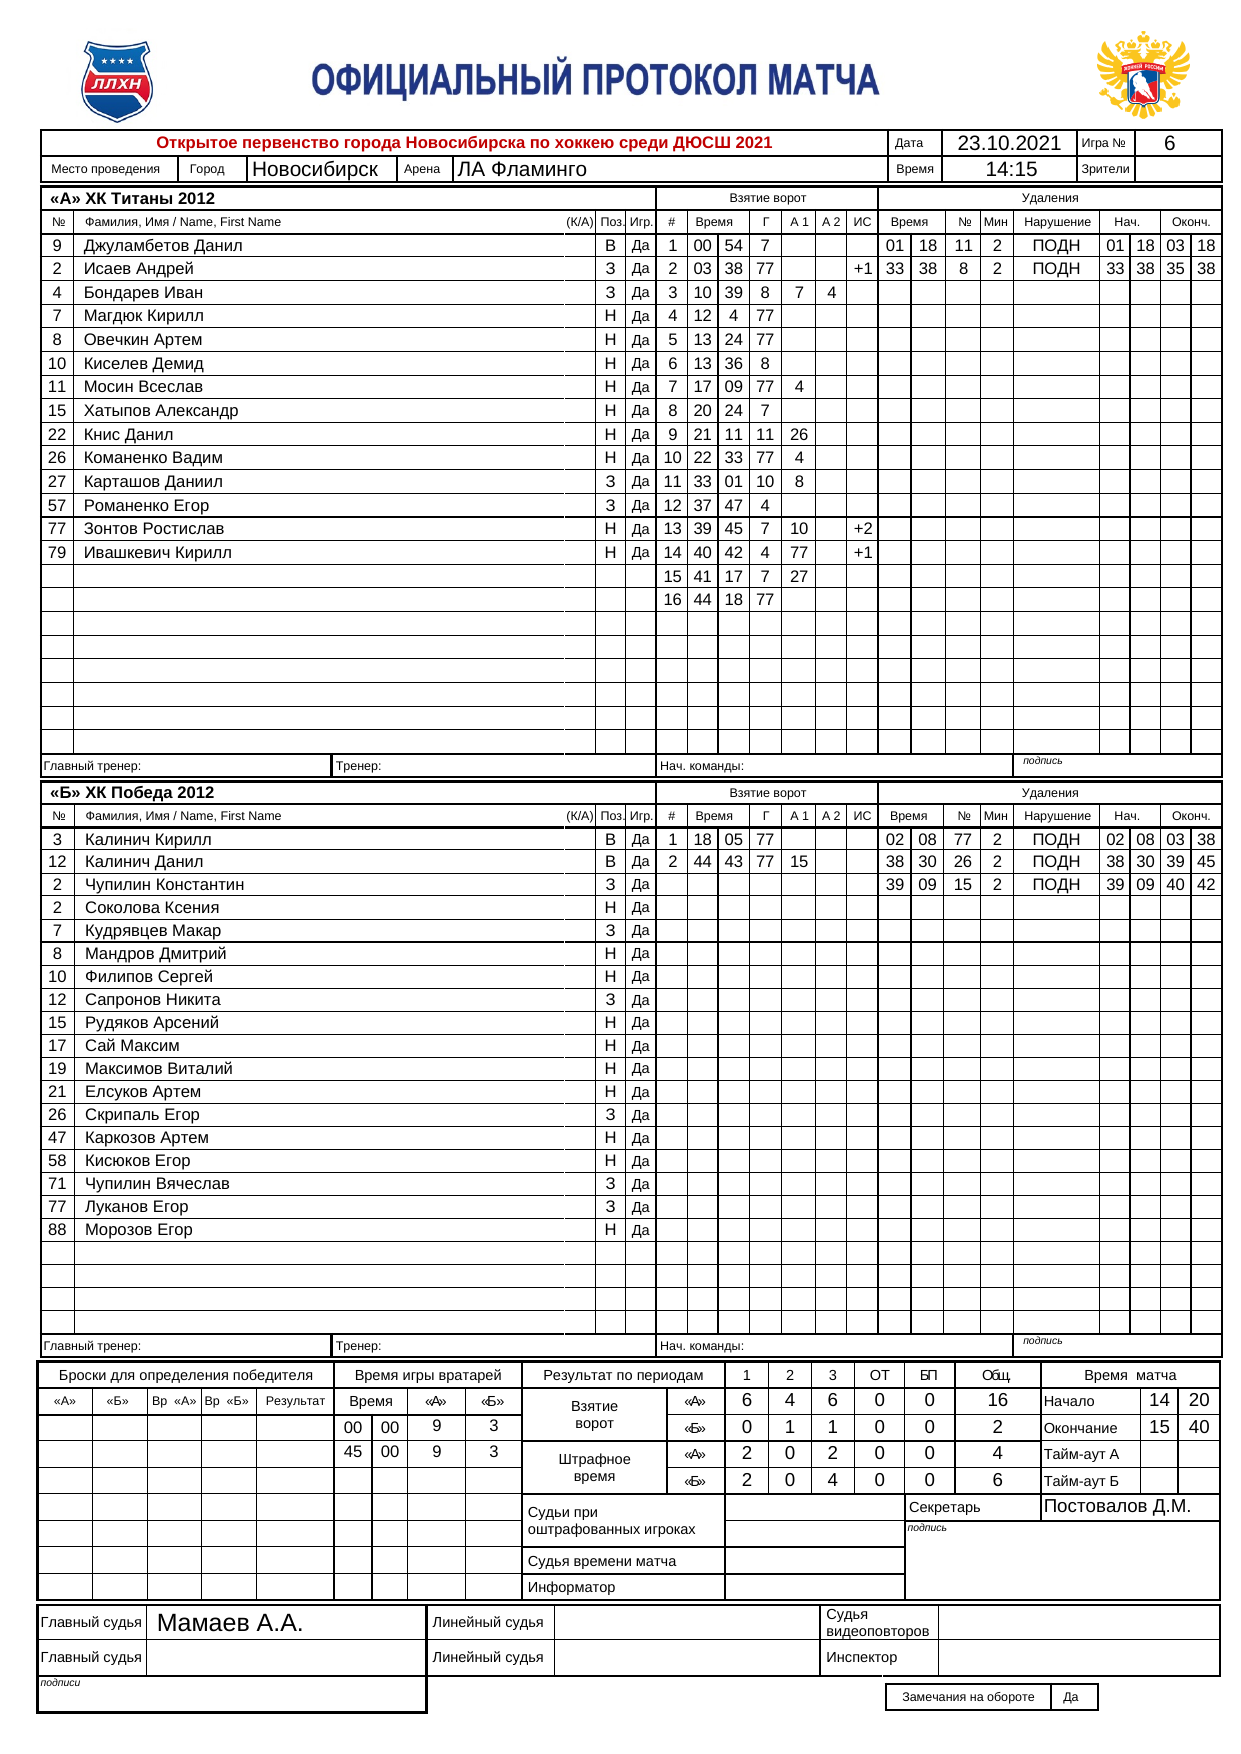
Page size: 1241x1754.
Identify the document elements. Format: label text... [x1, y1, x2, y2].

table_cell 09 [1131, 874, 1160, 895]
table_cell [879, 1196, 910, 1218]
table_cell [719, 1081, 749, 1103]
table_cell 39 [1100, 874, 1129, 895]
table_cell [847, 943, 877, 964]
table_cell Да [626, 305, 655, 327]
table_cell Мандров Дмитрий [75, 943, 564, 964]
table_cell [657, 1173, 687, 1195]
table_cell 39 [1161, 850, 1190, 872]
table_cell [74, 707, 564, 729]
table_cell 13 [688, 328, 717, 351]
table_cell [466, 1494, 521, 1520]
table_cell [74, 636, 564, 658]
table_cell [202, 1468, 256, 1493]
table_cell Скрипаль Егор [75, 1104, 564, 1126]
table_cell [1100, 470, 1129, 493]
table_cell [1100, 1173, 1129, 1195]
table_cell [1014, 920, 1099, 941]
table_cell [750, 730, 781, 753]
table_cell [750, 707, 781, 729]
table_cell [148, 1468, 201, 1493]
table_cell [1014, 989, 1099, 1011]
table_cell 0 [905, 1415, 954, 1440]
table_cell [335, 1494, 371, 1520]
table_cell А 2 [816, 805, 846, 826]
table_cell [981, 707, 1013, 729]
table_cell [688, 966, 717, 987]
table_cell 26 [782, 423, 815, 445]
table_cell [816, 896, 846, 918]
table_cell [688, 1127, 717, 1149]
table_cell [1192, 1035, 1221, 1057]
table_cell [782, 1058, 815, 1079]
table_cell [688, 1058, 717, 1079]
table_cell [596, 636, 625, 658]
table_cell [1131, 1058, 1160, 1079]
table_cell [912, 470, 945, 493]
table_cell [946, 281, 980, 303]
table_cell [719, 966, 749, 987]
table_cell Кудрявцев Макар [75, 920, 564, 941]
table_cell [946, 659, 980, 682]
table_cell 8 [657, 399, 687, 422]
table_cell Овечкин Артем [74, 328, 564, 351]
table_cell [1014, 612, 1099, 634]
table_cell [912, 494, 945, 516]
table_cell 0 [905, 1468, 954, 1493]
table_cell [939, 1606, 1219, 1639]
table_cell [847, 352, 877, 374]
table_cell 4 [782, 376, 815, 398]
table_cell 10 [782, 518, 815, 540]
table_cell [657, 636, 687, 658]
table_cell [816, 541, 846, 564]
table_cell [42, 1265, 74, 1287]
table_cell [912, 920, 943, 941]
table_cell Оконч. [1161, 211, 1221, 233]
table_cell [1131, 612, 1160, 634]
table_cell 43 [719, 850, 749, 872]
table_cell [847, 376, 877, 398]
table_cell [816, 1150, 846, 1172]
table_cell [257, 1441, 333, 1467]
table_cell 7 [42, 920, 74, 941]
table_cell [726, 1521, 904, 1546]
table_cell [1100, 1058, 1129, 1079]
table_cell [782, 1173, 815, 1195]
table_cell [879, 1012, 910, 1033]
table_cell [1161, 1150, 1190, 1172]
table_cell [981, 943, 1013, 964]
table_cell [596, 683, 625, 706]
table_cell 2 [726, 1468, 768, 1493]
table_cell Да [626, 943, 655, 964]
table_cell [816, 423, 846, 445]
table_cell [879, 328, 910, 351]
table_cell [912, 1311, 943, 1333]
table_cell [879, 1127, 910, 1149]
table_cell [912, 1104, 943, 1126]
table_cell 26 [42, 1104, 74, 1126]
table_cell [626, 565, 655, 587]
table_cell Главный судья [39, 1606, 146, 1639]
table_cell [912, 376, 945, 398]
table_cell [912, 896, 943, 918]
table_cell [1161, 1242, 1190, 1264]
table_cell [596, 659, 625, 682]
table_cell [1100, 352, 1129, 374]
table_cell [42, 1311, 74, 1333]
table_cell 40 [1179, 1415, 1219, 1440]
table_cell 00 [688, 235, 717, 256]
table_cell Да [626, 235, 655, 256]
table_cell 12 [42, 989, 74, 1011]
table_cell [75, 1288, 564, 1310]
table_cell 8 [42, 328, 73, 351]
table_cell [1100, 920, 1129, 941]
table_cell [1192, 423, 1221, 445]
table_cell 4 [956, 1442, 1040, 1467]
table_cell [1014, 1127, 1099, 1149]
table_cell [1100, 1127, 1129, 1149]
table_cell 11 [657, 470, 687, 493]
table_cell [726, 1575, 904, 1599]
table_cell [1161, 565, 1190, 587]
table_cell [944, 989, 980, 1011]
table_cell [879, 1058, 910, 1079]
table_cell [1014, 636, 1099, 658]
table_cell [565, 1265, 595, 1287]
table_cell [944, 1104, 980, 1126]
table_cell 17 [42, 1035, 74, 1057]
table_cell [912, 1173, 943, 1195]
table_cell [1100, 1035, 1129, 1057]
table_cell [1131, 281, 1160, 303]
table_cell [1161, 989, 1190, 1011]
table_cell [688, 1311, 717, 1333]
table_cell [847, 1288, 877, 1310]
table_cell 08 [1131, 829, 1160, 849]
table_cell № [42, 211, 73, 233]
table_cell А 1 [782, 805, 815, 826]
table_cell Н [596, 1219, 625, 1241]
table_cell [719, 1035, 749, 1057]
table_cell [148, 1494, 201, 1520]
table_cell Мин [981, 211, 1013, 233]
table_cell [257, 1494, 333, 1520]
table_cell [782, 352, 815, 374]
table_cell [1192, 1288, 1221, 1310]
table_header Дата [889, 131, 941, 155]
table_cell [1100, 707, 1129, 729]
table_cell [879, 612, 910, 634]
table_cell [847, 1127, 877, 1149]
table_cell 10 [688, 281, 717, 303]
table_cell [688, 707, 717, 729]
table_cell [657, 966, 687, 987]
table_cell 16 [956, 1389, 1040, 1413]
table_header Общ. [956, 1363, 1040, 1387]
table_cell 0 [769, 1468, 811, 1493]
table_cell 57 [42, 494, 73, 516]
table_cell [879, 1219, 910, 1241]
table_cell [688, 1242, 717, 1264]
table_cell [565, 874, 595, 895]
table_cell 10 [42, 352, 73, 374]
table_cell 13 [688, 352, 717, 374]
table_cell 77 [750, 850, 781, 872]
table_cell [816, 1127, 846, 1149]
table_cell [981, 1012, 1013, 1033]
table_cell 11 [42, 376, 73, 398]
table_cell [750, 612, 781, 634]
table_cell [946, 612, 980, 634]
table_cell [466, 1547, 521, 1573]
table_cell [879, 281, 910, 303]
table_cell Да [626, 966, 655, 987]
table_cell подпись [906, 1522, 1219, 1599]
table_cell [1161, 588, 1190, 611]
table_cell 7 [750, 518, 781, 540]
table_cell 77 [750, 328, 781, 351]
table_cell Н [596, 305, 625, 327]
table_cell (К/А) [565, 211, 595, 233]
table_cell [565, 707, 595, 729]
table_cell [373, 1468, 407, 1493]
table_cell Нач. команды: [657, 755, 1012, 776]
table_header Удаления [879, 783, 1221, 803]
table_cell [816, 1012, 846, 1033]
table_cell 40 [688, 541, 717, 564]
table_cell [565, 1219, 595, 1241]
table_cell Н [596, 966, 625, 987]
table_cell Н [596, 541, 625, 564]
table_cell [981, 1196, 1013, 1218]
table_cell Да [626, 1173, 655, 1195]
table_cell # [657, 805, 687, 826]
table_cell [1131, 423, 1160, 445]
table_cell [657, 612, 687, 634]
table_cell [335, 1468, 371, 1493]
table_cell [565, 659, 595, 682]
table_cell [1192, 1058, 1221, 1079]
table_cell 19 [42, 1058, 74, 1079]
table_cell [847, 1242, 877, 1264]
table_cell 18 [1131, 235, 1160, 256]
table_cell [1161, 470, 1190, 493]
table_cell [1100, 896, 1129, 918]
table_cell [1161, 1265, 1190, 1287]
table_cell [1100, 376, 1129, 398]
table_cell 7 [750, 565, 781, 587]
table_cell [1014, 494, 1099, 516]
table_cell [879, 352, 910, 374]
table_cell [688, 730, 717, 753]
table_cell 11 [946, 235, 980, 256]
table_cell № [42, 805, 74, 826]
table_cell [750, 659, 781, 682]
table_cell З [596, 1104, 625, 1126]
table_cell Н [596, 896, 625, 918]
table_cell [688, 659, 717, 682]
table_cell [879, 1104, 910, 1126]
table_cell 0 [855, 1442, 904, 1467]
table_cell [750, 1219, 781, 1241]
table_cell [816, 1311, 846, 1333]
table_cell [466, 1574, 521, 1599]
table_cell [257, 1416, 333, 1440]
table_cell [1131, 1127, 1160, 1149]
table_cell [1192, 1104, 1221, 1126]
table_cell 2 [981, 850, 1013, 872]
table_cell [1131, 683, 1160, 706]
table_cell [688, 943, 717, 964]
table_cell [816, 1242, 846, 1264]
table_cell 38 [1100, 850, 1129, 872]
table_cell [688, 683, 717, 706]
table_cell [657, 1265, 687, 1287]
table_cell [1014, 1058, 1099, 1079]
table_cell [847, 920, 877, 941]
table_cell Место проведения [42, 157, 177, 181]
table_cell [688, 1219, 717, 1241]
table_cell [1014, 707, 1099, 729]
table_cell [39, 1574, 92, 1599]
table_cell [565, 352, 595, 374]
table_cell [42, 707, 73, 729]
table_cell # [657, 211, 687, 233]
table_cell 9 [408, 1441, 465, 1467]
table_cell 2 [726, 1442, 768, 1467]
table_cell [816, 966, 846, 987]
table_cell 26 [944, 850, 980, 872]
table_cell Сапронов Никита [75, 989, 564, 1011]
table_cell [148, 1547, 201, 1573]
table_cell [1192, 659, 1221, 682]
table_cell Начало [1042, 1389, 1140, 1413]
table_cell Взятие ворот [523, 1389, 666, 1440]
table_cell 8 [750, 281, 781, 303]
table_cell Информатор [523, 1575, 724, 1599]
table_cell [1161, 1081, 1190, 1103]
table_cell 7 [750, 399, 781, 422]
table_cell [981, 281, 1013, 303]
table_cell [981, 1311, 1013, 1333]
table_cell 27 [42, 470, 73, 493]
table_cell 15 [1141, 1415, 1177, 1440]
table_cell [1161, 305, 1190, 327]
table_cell [1192, 683, 1221, 706]
table_cell [782, 829, 815, 849]
table_cell [1161, 707, 1190, 729]
table_cell [816, 470, 846, 493]
table_cell ПОДН [1014, 235, 1099, 256]
table_cell Да [626, 1219, 655, 1241]
table_cell [1131, 1150, 1160, 1172]
table_cell 2 [981, 257, 1013, 280]
table_cell [981, 1081, 1013, 1103]
table_cell 44 [688, 588, 717, 611]
table_cell 26 [42, 446, 73, 469]
table_cell 38 [1192, 257, 1221, 280]
table_cell Н [596, 518, 625, 540]
table_cell 1 [657, 235, 687, 256]
table_cell [946, 328, 980, 351]
table_cell [719, 1311, 749, 1333]
table_cell [202, 1547, 256, 1573]
table_cell [981, 328, 1013, 351]
table_cell Да [626, 874, 655, 895]
table_cell [373, 1574, 407, 1599]
table_cell [782, 1104, 815, 1126]
table_cell 12 [657, 494, 687, 516]
table_cell 24 [719, 328, 749, 351]
table_cell Н [596, 446, 625, 469]
table_cell [257, 1521, 333, 1546]
table_cell Луканов Егор [75, 1196, 564, 1218]
table_cell 42 [719, 541, 749, 564]
table_cell [750, 989, 781, 1011]
table_cell [1136, 157, 1221, 181]
table_cell 2 [812, 1442, 854, 1467]
table_cell [657, 1081, 687, 1103]
table_cell [944, 1242, 980, 1264]
table_cell [879, 943, 910, 964]
table_cell [847, 1219, 877, 1241]
table_cell Н [596, 943, 625, 964]
table_cell [657, 1219, 687, 1241]
table_cell [912, 966, 943, 987]
table_cell [782, 1196, 815, 1218]
table_cell 4 [750, 541, 781, 564]
table_cell [39, 1441, 92, 1467]
table_cell [719, 920, 749, 941]
table_cell [750, 1311, 781, 1333]
table_cell [657, 1035, 687, 1057]
table_cell [946, 423, 980, 445]
table_cell [750, 1127, 781, 1149]
table_cell [148, 1441, 201, 1467]
table_cell З [596, 874, 625, 895]
table_cell [750, 1173, 781, 1195]
table_cell [75, 1311, 564, 1333]
table_cell [981, 376, 1013, 398]
table_cell [148, 1521, 201, 1546]
table_cell [912, 446, 945, 469]
table_cell [1100, 943, 1129, 964]
table_cell [719, 989, 749, 1011]
table_cell [946, 588, 980, 611]
table_cell [688, 896, 717, 918]
table_cell [782, 659, 815, 682]
table_cell [1014, 896, 1099, 918]
table_cell Максимов Виталий [75, 1058, 564, 1079]
table_cell [1014, 659, 1099, 682]
table_cell [1131, 518, 1160, 540]
table_cell [944, 1150, 980, 1172]
table_header 23.10.2021 [943, 131, 1076, 155]
table_cell [1131, 1242, 1160, 1264]
table_cell [750, 943, 781, 964]
table_cell Нач. команды: [657, 1335, 1012, 1356]
table_cell [719, 1012, 749, 1033]
table_cell [1161, 376, 1190, 398]
table_cell [981, 1035, 1013, 1057]
table_cell [912, 1127, 943, 1149]
table_cell [1131, 1196, 1160, 1218]
table_cell 10 [657, 446, 687, 469]
table_cell [879, 1288, 910, 1310]
table_cell [782, 920, 815, 941]
table_header Да [1052, 1685, 1097, 1709]
table_cell [39, 1521, 92, 1546]
table_cell 54 [719, 235, 749, 256]
table_cell [847, 966, 877, 987]
table_cell [1014, 1196, 1099, 1218]
table_cell ЛА Фламинго [454, 157, 887, 181]
table_cell 1 [657, 829, 687, 849]
table_cell [626, 707, 655, 729]
table_cell [596, 707, 625, 729]
table_cell Судьи при оштрафованных игроках [523, 1495, 724, 1546]
table_cell [596, 588, 625, 611]
table_cell Новосибирск [248, 157, 396, 181]
table_cell [816, 1219, 846, 1241]
table_cell «А» [668, 1442, 724, 1467]
table_cell Да [626, 829, 655, 849]
table_cell [816, 659, 846, 682]
table_cell ПОДН [1014, 257, 1099, 280]
table_cell 0 [769, 1442, 811, 1467]
table_cell 8 [750, 352, 781, 374]
table_cell [688, 1104, 717, 1126]
table_cell Да [626, 1127, 655, 1149]
table_header 1 [726, 1363, 768, 1387]
table_cell [42, 1288, 74, 1310]
table_cell [1131, 541, 1160, 564]
table_cell 15 [944, 874, 980, 895]
table_cell [596, 1242, 625, 1264]
table_header 3 [812, 1363, 854, 1387]
table_cell [847, 612, 877, 634]
table_cell [847, 850, 877, 872]
table_cell [1131, 966, 1160, 987]
table_cell 33 [688, 470, 717, 493]
table_cell [944, 1058, 980, 1079]
table_cell [816, 874, 846, 895]
table_cell [782, 257, 815, 280]
table_cell [408, 1574, 465, 1599]
table_cell [657, 920, 687, 941]
table_cell Нач. [1100, 805, 1160, 826]
table_cell [981, 352, 1013, 374]
table_cell [42, 588, 73, 611]
table_cell «Б » [466, 1389, 521, 1413]
table_cell [816, 1081, 846, 1103]
table_cell [657, 730, 687, 753]
table_cell [912, 943, 943, 964]
table_cell «А» [39, 1389, 92, 1413]
table_cell 15 [42, 1012, 74, 1033]
table_cell 18 [688, 829, 717, 849]
table_cell [782, 707, 815, 729]
table_cell Постовалов Д.М. [1042, 1495, 1219, 1520]
table_cell [912, 1150, 943, 1172]
table_cell [816, 989, 846, 1011]
table_cell [750, 1288, 781, 1310]
table_cell [847, 565, 877, 587]
table_cell [1161, 518, 1190, 540]
table_cell Каркозов Артем [75, 1127, 564, 1149]
table_cell [555, 1640, 819, 1675]
table_cell [428, 1677, 882, 1711]
table_cell [1131, 1288, 1160, 1310]
table_cell Да [626, 257, 655, 280]
table_cell +1 [847, 257, 877, 280]
table_cell [944, 1265, 980, 1287]
table_cell [912, 305, 945, 327]
table_cell [944, 1012, 980, 1033]
table_cell 02 [879, 829, 910, 849]
table_cell [1161, 612, 1190, 634]
table_cell [1100, 966, 1129, 987]
table_cell [42, 612, 73, 634]
table_cell [1100, 1104, 1129, 1126]
table_cell 0 [726, 1415, 768, 1440]
table_cell [1131, 470, 1160, 493]
table_cell [565, 1311, 595, 1333]
table_cell 7 [782, 281, 815, 303]
table_cell [944, 1035, 980, 1057]
table_cell [981, 446, 1013, 469]
table_cell [946, 376, 980, 398]
table_cell [1014, 1035, 1099, 1057]
table_cell 38 [719, 257, 749, 280]
table_cell [688, 1035, 717, 1057]
table_cell [944, 966, 980, 987]
table_cell [847, 659, 877, 682]
table_cell [816, 494, 846, 516]
table_cell [1100, 683, 1129, 706]
table_cell [42, 659, 73, 682]
table_cell З [596, 1173, 625, 1195]
table_cell [1131, 588, 1160, 611]
table_cell [981, 541, 1013, 564]
table_cell Игр. [626, 211, 655, 233]
table_cell [1131, 730, 1160, 753]
table_cell 4 [750, 494, 781, 516]
table_cell Да [626, 1196, 655, 1218]
table_cell № [946, 211, 980, 233]
table_cell ИС [847, 211, 877, 233]
table_cell [565, 281, 595, 303]
table_cell [1161, 943, 1190, 964]
table_cell [782, 1035, 815, 1057]
table_cell [944, 1219, 980, 1241]
table_cell [883, 1677, 1220, 1681]
table_cell Да [626, 896, 655, 918]
table_cell +1 [847, 541, 877, 564]
table_cell [148, 1574, 201, 1599]
table_cell 71 [42, 1173, 74, 1195]
table_cell [1161, 281, 1190, 303]
table_cell [816, 446, 846, 469]
table_cell [944, 896, 980, 918]
table_cell 1 [769, 1415, 811, 1440]
table_cell [816, 707, 846, 729]
table_cell [750, 896, 781, 918]
table_cell 22 [688, 446, 717, 469]
table_cell [93, 1468, 147, 1493]
table_cell [1014, 1242, 1099, 1264]
table_cell [1192, 281, 1221, 303]
table_cell [944, 1311, 980, 1333]
table_cell [1131, 1219, 1160, 1241]
table_cell [1014, 281, 1099, 303]
table_cell 77 [750, 446, 781, 469]
table_cell [1131, 1311, 1160, 1333]
table_cell Сай Максим [75, 1035, 564, 1057]
table_cell [565, 920, 595, 941]
table_cell [565, 829, 595, 849]
table_cell В [596, 829, 625, 849]
table_header 6 [1136, 131, 1221, 155]
table_cell [1131, 565, 1160, 587]
table_cell [847, 305, 877, 327]
table_header Открытое первенство города Новосибирска по хоккею среди ДЮСШ 2021 [42, 131, 887, 155]
table_cell 3 [466, 1416, 521, 1440]
table_cell [782, 1288, 815, 1310]
table_cell [565, 446, 595, 469]
table_cell [257, 1574, 333, 1599]
table_cell [75, 1265, 564, 1287]
table_cell [1014, 518, 1099, 540]
table_cell [946, 352, 980, 374]
table_cell [596, 612, 625, 634]
table_cell [750, 636, 781, 658]
table_cell [981, 588, 1013, 611]
table_cell Да [626, 1150, 655, 1172]
table_cell 40 [1161, 874, 1190, 895]
table_cell [944, 1127, 980, 1149]
table_cell [1192, 1265, 1221, 1287]
table_cell [847, 989, 877, 1011]
table_cell Фамилия, Имя / Name, First Name [74, 211, 565, 233]
table_cell [202, 1416, 256, 1440]
table_cell 77 [42, 1196, 74, 1218]
table_cell [1192, 636, 1221, 658]
table_cell [847, 1311, 877, 1333]
table_cell [657, 1288, 687, 1310]
table_cell 38 [1192, 829, 1221, 849]
table_cell [981, 966, 1013, 987]
table_cell [75, 1242, 564, 1264]
table_cell [816, 352, 846, 374]
table_cell [816, 518, 846, 540]
table_cell 14 [1141, 1389, 1177, 1413]
table_cell [202, 1574, 256, 1599]
table_cell [981, 1104, 1013, 1126]
table_cell [42, 636, 73, 658]
table_cell [1161, 1311, 1190, 1333]
table_cell 6 [726, 1389, 768, 1413]
table_cell [912, 423, 945, 445]
table_cell 77 [750, 588, 781, 611]
table_cell [1100, 659, 1129, 682]
table_cell [847, 423, 877, 445]
table_cell [1100, 636, 1129, 658]
table_cell Калинич Кирилл [75, 829, 564, 849]
table_cell [1100, 730, 1129, 753]
table_cell Н [596, 399, 625, 422]
table_cell [657, 1127, 687, 1149]
table_cell [1131, 446, 1160, 469]
table_cell [879, 494, 910, 516]
table_cell [944, 920, 980, 941]
table_cell [657, 1012, 687, 1033]
table_cell [1192, 1127, 1221, 1149]
table_cell [1014, 1081, 1099, 1103]
table_cell Джуламбетов Данил [74, 235, 564, 256]
table_cell [719, 1127, 749, 1149]
table_cell [816, 1196, 846, 1218]
table_cell Арена [398, 157, 452, 181]
table_cell 45 [719, 518, 749, 540]
table_cell [1014, 376, 1099, 398]
table_cell [42, 565, 73, 587]
table_cell Елсуков Артем [75, 1081, 564, 1103]
table_cell [1192, 588, 1221, 611]
table_cell Время [879, 211, 945, 233]
table_cell [981, 1173, 1013, 1195]
table_cell [816, 305, 846, 327]
table_cell Главный судья [39, 1640, 146, 1675]
table_cell 77 [42, 518, 73, 540]
table_cell 0 [855, 1389, 904, 1413]
table_cell Нач. [1100, 211, 1160, 233]
table_cell [912, 1288, 943, 1310]
table_cell 33 [879, 257, 910, 280]
table_cell [408, 1468, 465, 1493]
table_cell [565, 588, 595, 611]
table_cell 45 [1192, 850, 1221, 872]
table_cell [1161, 659, 1190, 682]
table_cell [1131, 352, 1160, 374]
table_cell [1131, 1035, 1160, 1057]
table_cell [750, 683, 781, 706]
table_cell [657, 1058, 687, 1079]
table_cell [719, 1196, 749, 1218]
table_cell Время [879, 805, 943, 826]
table_cell [1100, 1242, 1129, 1264]
table_cell 02 [1100, 829, 1129, 849]
table_cell 09 [912, 874, 943, 895]
table_cell [657, 943, 687, 964]
table_cell В [596, 850, 625, 872]
table_cell 10 [42, 966, 74, 987]
table_cell [782, 730, 815, 753]
table_cell [879, 659, 910, 682]
table_cell [147, 1640, 425, 1675]
table_cell 79 [42, 541, 73, 564]
table_cell [1192, 328, 1221, 351]
table_cell [912, 1196, 943, 1218]
table_cell [565, 1288, 595, 1310]
table_cell 42 [1192, 874, 1221, 895]
table_cell Фамилия, Имя / Name, First Name [75, 805, 565, 826]
table_cell Чупилин Вячеслав [75, 1173, 564, 1195]
table_cell [750, 874, 781, 895]
table_cell Судья времени матча [523, 1548, 724, 1573]
table_cell 77 [750, 376, 781, 398]
table_cell [816, 257, 846, 280]
table_cell [1131, 896, 1160, 918]
table_cell Исаев Андрей [74, 257, 564, 280]
table_cell [565, 1127, 595, 1149]
table_cell [565, 257, 595, 280]
table_cell [912, 1265, 943, 1287]
table_cell [912, 541, 945, 564]
table_cell [1192, 1081, 1221, 1103]
table_cell 2 [981, 829, 1013, 849]
table_cell [782, 1219, 815, 1241]
table_cell 20 [688, 399, 717, 422]
table_cell [565, 328, 595, 351]
table_cell 58 [42, 1150, 74, 1172]
table_cell [847, 446, 877, 469]
table_cell 2 [42, 874, 74, 895]
table_cell [1192, 1173, 1221, 1195]
table_cell [1131, 636, 1160, 658]
table_cell [782, 1242, 815, 1264]
table_cell [466, 1468, 521, 1493]
table_cell [1014, 565, 1099, 587]
table_cell Бондарев Иван [74, 281, 564, 303]
table_cell Мин [981, 805, 1013, 826]
table_cell [981, 683, 1013, 706]
table_cell [1131, 989, 1160, 1011]
table_cell [912, 659, 945, 682]
table_cell [1192, 896, 1221, 918]
table_cell 47 [42, 1127, 74, 1149]
table_cell [1100, 1288, 1129, 1310]
table_cell Да [626, 920, 655, 941]
table_cell 0 [855, 1468, 904, 1493]
table_cell [148, 1416, 201, 1440]
table_cell Штрафное время [523, 1442, 666, 1493]
table_cell [1014, 470, 1099, 493]
table_cell Н [596, 423, 625, 445]
table_cell [1131, 399, 1160, 422]
table_cell 4 [812, 1468, 854, 1493]
table_cell [782, 1127, 815, 1149]
table_cell [1100, 565, 1129, 587]
table_cell Вр «А» [148, 1389, 201, 1413]
table_cell [782, 305, 815, 327]
table_cell [565, 470, 595, 493]
table_cell 0 [855, 1415, 904, 1440]
table_cell 01 [719, 470, 749, 493]
table_cell [782, 896, 815, 918]
table_cell [1131, 376, 1160, 398]
table_cell [847, 1012, 877, 1033]
table_cell 77 [944, 829, 980, 849]
table_cell [626, 636, 655, 658]
table_cell [1192, 399, 1221, 422]
table_cell [912, 281, 945, 303]
table_cell [1100, 423, 1129, 445]
table_cell [1161, 328, 1190, 351]
table_cell [39, 1468, 92, 1493]
table_cell [816, 1265, 846, 1287]
table_cell [981, 470, 1013, 493]
table_cell [719, 1058, 749, 1079]
table_cell [847, 1058, 877, 1079]
table_cell 0 [905, 1389, 954, 1413]
table_cell [1179, 1468, 1219, 1493]
table_cell [1192, 1196, 1221, 1218]
table_cell [565, 1081, 595, 1103]
table_cell [946, 305, 980, 327]
table_cell [1131, 1104, 1160, 1126]
table_cell [719, 1288, 749, 1310]
table_cell [1161, 1173, 1190, 1195]
table_cell [816, 235, 846, 256]
table_cell [1131, 494, 1160, 516]
table_cell [912, 1012, 943, 1033]
table_cell [1131, 943, 1160, 964]
table_cell [879, 1173, 910, 1195]
table_cell 44 [688, 850, 717, 872]
table_cell [946, 541, 980, 564]
table_cell [688, 989, 717, 1011]
table_cell Поз. [596, 805, 625, 826]
table_cell [74, 659, 564, 682]
table_cell [555, 1606, 819, 1639]
table_cell [1141, 1468, 1177, 1493]
table_cell [816, 829, 846, 849]
table_cell [1100, 612, 1129, 634]
table_cell [750, 1150, 781, 1172]
table_cell Да [626, 541, 655, 564]
table_cell [565, 494, 595, 516]
table_cell [1100, 588, 1129, 611]
table_cell [688, 636, 717, 658]
table_cell [1014, 943, 1099, 964]
table_cell [1131, 1265, 1160, 1287]
table_cell 18 [1192, 235, 1221, 256]
table_cell [1014, 730, 1099, 753]
table_header Время игры вратарей [335, 1363, 521, 1387]
table_cell [750, 920, 781, 941]
table_cell Да [626, 850, 655, 872]
table_cell [879, 636, 910, 658]
table_cell [1131, 707, 1160, 729]
table_cell Да [626, 494, 655, 516]
table_cell Да [626, 1104, 655, 1126]
table_cell 77 [750, 257, 781, 280]
table_cell [1100, 328, 1129, 351]
table_cell [1100, 1265, 1129, 1287]
table_cell [565, 1012, 595, 1033]
table_cell [1131, 920, 1160, 941]
table_cell 11 [750, 423, 781, 445]
table_cell [1161, 636, 1190, 658]
table_cell Хатыпов Александр [74, 399, 564, 422]
table_cell подпись [1014, 1335, 1221, 1356]
table_cell Г [750, 805, 781, 826]
table_cell [688, 1150, 717, 1172]
table_cell Соколова Ксения [75, 896, 564, 918]
table_cell [1161, 1058, 1190, 1079]
table_cell [1192, 1150, 1221, 1172]
table_cell [816, 328, 846, 351]
table_cell 12 [42, 850, 74, 872]
table_cell Н [596, 352, 625, 374]
table_cell [1100, 518, 1129, 540]
table_cell [1161, 1035, 1190, 1057]
table_cell [879, 588, 910, 611]
table_cell Тайм-аут Б [1042, 1468, 1140, 1493]
table_cell [816, 1035, 846, 1057]
table_cell [1014, 1219, 1099, 1241]
table_cell [719, 896, 749, 918]
table_cell Оконч. [1161, 805, 1221, 826]
table_cell 18 [719, 588, 749, 611]
table_cell [1161, 896, 1190, 918]
table_cell [879, 730, 910, 753]
table_cell [202, 1521, 256, 1546]
table_cell [879, 446, 910, 469]
table_cell Да [626, 423, 655, 445]
table_cell [596, 565, 625, 587]
table_cell Тренер: [333, 1335, 655, 1356]
table_cell [750, 1058, 781, 1079]
table_cell 2 [981, 874, 1013, 895]
table_cell 88 [42, 1219, 74, 1241]
table_cell [847, 1173, 877, 1195]
table_cell [1161, 399, 1190, 422]
table_cell [1014, 1150, 1099, 1172]
table_cell [1192, 707, 1221, 729]
table_cell [847, 281, 877, 303]
table_cell [912, 518, 945, 540]
table_cell [626, 683, 655, 706]
table_cell 01 [1100, 235, 1129, 256]
table_cell (К/А) [565, 805, 595, 826]
table_cell [944, 1173, 980, 1195]
table_cell [626, 659, 655, 682]
table_cell 27 [782, 565, 815, 587]
table_cell [657, 896, 687, 918]
table_cell [750, 1104, 781, 1126]
table_cell [816, 399, 846, 422]
table_cell [1161, 1196, 1190, 1218]
table_cell [719, 1173, 749, 1195]
table_cell [1192, 612, 1221, 634]
table_cell [93, 1441, 147, 1467]
table_cell [879, 989, 910, 1011]
table_cell Да [626, 281, 655, 303]
table_cell [596, 730, 625, 753]
table_cell [39, 1416, 92, 1440]
table_cell [202, 1441, 256, 1467]
table_cell [657, 1196, 687, 1218]
table_cell [782, 494, 815, 516]
table_cell [782, 683, 815, 706]
table_cell 4 [719, 305, 749, 327]
table_cell Да [626, 1058, 655, 1079]
table_cell [1161, 1288, 1190, 1310]
table_cell [816, 730, 846, 753]
table_cell Мамаев А.А. [147, 1606, 425, 1639]
table_cell Н [596, 1058, 625, 1079]
table_cell [93, 1416, 147, 1440]
table_cell 47 [719, 494, 749, 516]
table_cell [879, 1150, 910, 1172]
table_cell подпись [1014, 755, 1221, 776]
table_cell [946, 446, 980, 469]
table_cell [816, 1288, 846, 1310]
table_cell [74, 565, 564, 587]
table_cell [565, 966, 595, 987]
table_cell Игр. [626, 805, 655, 826]
table_cell [93, 1574, 147, 1599]
table_cell [1100, 1081, 1129, 1103]
table_cell Ивашкевич Кирилл [74, 541, 564, 564]
table_cell [816, 943, 846, 964]
table_header ОТ [855, 1363, 904, 1387]
table_cell [1014, 1173, 1099, 1195]
table_cell +2 [847, 518, 877, 540]
table_cell [1014, 1288, 1099, 1310]
picture [5, 28, 1197, 129]
table_cell [879, 707, 910, 729]
table_cell [1161, 1012, 1190, 1033]
table_cell [719, 707, 749, 729]
table_cell [1192, 565, 1221, 587]
table_cell «Б» [93, 1389, 147, 1413]
table_cell [719, 1104, 749, 1126]
table_cell [782, 874, 815, 895]
table_cell 35 [1161, 257, 1190, 280]
table_cell [1100, 494, 1129, 516]
table_cell [1014, 541, 1099, 564]
table_cell 30 [912, 850, 943, 872]
table_cell [1161, 541, 1190, 564]
table_cell 4 [782, 446, 815, 469]
table_cell Да [626, 352, 655, 374]
table_cell [782, 1081, 815, 1103]
table_cell [1141, 1441, 1177, 1467]
table_cell 10 [750, 470, 781, 493]
table_cell [939, 1640, 1219, 1675]
table_cell [1192, 1012, 1221, 1033]
table_cell [1014, 446, 1099, 469]
table_cell [565, 612, 595, 634]
table_cell З [596, 470, 625, 493]
table_cell 18 [912, 235, 945, 256]
table_cell [373, 1547, 407, 1573]
table_cell [39, 1547, 92, 1573]
table_cell ПОДН [1014, 850, 1099, 872]
table_cell [816, 1058, 846, 1079]
table_cell 8 [946, 257, 980, 280]
table_cell [1192, 1242, 1221, 1264]
table_cell Зрители [1078, 157, 1134, 181]
table_cell [879, 541, 910, 564]
table_cell [688, 1173, 717, 1195]
table_cell 38 [879, 850, 910, 872]
table_cell [750, 1012, 781, 1033]
table_cell [816, 850, 846, 872]
table_cell З [596, 989, 625, 1011]
table_cell [879, 1081, 910, 1103]
table_cell [816, 565, 846, 587]
table_cell 05 [719, 829, 749, 849]
table_cell Да [626, 399, 655, 422]
table_cell [1014, 1265, 1099, 1287]
table_cell 4 [42, 281, 73, 303]
table_cell [1161, 352, 1190, 374]
table_cell [1100, 541, 1129, 564]
table_cell [1100, 305, 1129, 327]
table_cell [1100, 1150, 1129, 1172]
table_cell 2 [981, 235, 1013, 256]
table_cell [408, 1494, 465, 1520]
table_header Взятие ворот [657, 188, 877, 209]
table_cell [847, 874, 877, 895]
table_cell [565, 850, 595, 872]
table_cell [719, 636, 749, 658]
table_cell [1014, 1012, 1099, 1033]
table_cell [565, 518, 595, 540]
table_cell [1192, 989, 1221, 1011]
table_header Время матча [1042, 1363, 1219, 1387]
table_cell [750, 1081, 781, 1103]
table_cell [1131, 328, 1160, 351]
table_cell [1161, 730, 1190, 753]
table_cell [912, 989, 943, 1011]
table_cell [74, 588, 564, 611]
table_cell [981, 518, 1013, 540]
table_cell [944, 1288, 980, 1310]
table_cell [946, 707, 980, 729]
table_cell Мосин Всеслав [74, 376, 564, 398]
table_cell [565, 1150, 595, 1172]
table_cell [565, 1058, 595, 1079]
table_cell [657, 989, 687, 1011]
table_cell Тренер: [333, 755, 655, 776]
table_cell «А» [408, 1389, 465, 1413]
table_cell Н [596, 1035, 625, 1057]
table_cell [257, 1547, 333, 1573]
table_cell Поз. [596, 211, 625, 233]
table_cell Да [626, 446, 655, 469]
table_cell [981, 423, 1013, 445]
table_cell [847, 1035, 877, 1057]
table_cell 15 [782, 850, 815, 872]
table_cell [1161, 494, 1190, 516]
table_cell Да [626, 1081, 655, 1103]
table_cell Время [889, 157, 941, 181]
table_cell [565, 1196, 595, 1218]
table_cell «Б» [668, 1415, 724, 1440]
table_cell 33 [1100, 257, 1129, 280]
table_cell [981, 1058, 1013, 1079]
table_cell А 1 [782, 211, 815, 233]
table_cell Н [596, 1150, 625, 1172]
table_cell Инспектор [821, 1640, 938, 1675]
table_cell 9 [657, 423, 687, 445]
table_cell Вр «Б» [202, 1389, 256, 1413]
table_cell [912, 636, 945, 658]
table_cell [1100, 446, 1129, 469]
table_cell 7 [657, 376, 687, 398]
table_cell [912, 1219, 943, 1241]
table_cell 38 [912, 257, 945, 280]
table_cell Да [626, 1035, 655, 1057]
table_cell [74, 612, 564, 634]
table_cell [847, 235, 877, 256]
table_cell [657, 1150, 687, 1172]
table_cell [912, 565, 945, 587]
table_cell [42, 1242, 74, 1264]
table_cell [981, 565, 1013, 587]
table_cell Книс Данил [74, 423, 564, 445]
table_cell 15 [42, 399, 73, 422]
table_cell [750, 966, 781, 987]
table_cell 00 [335, 1416, 371, 1440]
table_cell [944, 1196, 980, 1218]
table_cell [1192, 943, 1221, 964]
table_cell [42, 730, 73, 753]
table_cell [1192, 730, 1221, 753]
table_cell [847, 1196, 877, 1218]
table_cell [981, 920, 1013, 941]
table_cell [42, 683, 73, 706]
table_cell [912, 1242, 943, 1264]
table_cell [847, 683, 877, 706]
table_cell [1192, 518, 1221, 540]
table_cell [719, 1219, 749, 1241]
table_cell Кисюков Егор [75, 1150, 564, 1172]
table_cell 16 [657, 588, 687, 611]
table_cell [1100, 989, 1129, 1011]
table_cell [912, 328, 945, 351]
table_cell [373, 1521, 407, 1546]
table_cell Главный тренер: [42, 755, 330, 776]
table_cell [1161, 683, 1190, 706]
table_cell 4 [816, 281, 846, 303]
table_cell [847, 328, 877, 351]
table_cell 14 [657, 541, 687, 564]
table_cell З [596, 1196, 625, 1218]
table_cell [879, 423, 910, 445]
table_cell Н [596, 1012, 625, 1033]
table_cell 38 [1131, 257, 1160, 280]
table_header Игра № [1078, 131, 1134, 155]
table_cell Да [626, 1012, 655, 1033]
table_cell 13 [657, 518, 687, 540]
table_cell [565, 1242, 595, 1264]
table_cell [1014, 399, 1099, 422]
table_cell 9 [408, 1416, 465, 1440]
table_cell [688, 874, 717, 895]
table_cell [879, 896, 910, 918]
table_cell 2 [657, 257, 687, 280]
table_cell [1131, 1081, 1160, 1103]
table_cell 22 [42, 423, 73, 445]
table_header Замечания на обороте [887, 1685, 1050, 1709]
table_cell 33 [719, 446, 749, 469]
table_cell [750, 1265, 781, 1287]
table_cell 41 [688, 565, 717, 587]
table_cell 00 [373, 1441, 407, 1467]
table_cell 77 [750, 829, 781, 849]
table_cell [879, 376, 910, 398]
table_cell [719, 730, 749, 753]
table_cell [879, 565, 910, 587]
table_cell подписи [39, 1677, 425, 1711]
table_cell [912, 588, 945, 611]
table_cell Киселев Демид [74, 352, 564, 374]
table_cell Калинич Данил [75, 850, 564, 872]
table_cell Да [626, 989, 655, 1011]
table_cell Главный тренер: [42, 1335, 330, 1356]
table_cell [912, 730, 945, 753]
table_cell [816, 1173, 846, 1195]
table_cell [944, 1081, 980, 1103]
table_cell 12 [688, 305, 717, 327]
table_cell [719, 1265, 749, 1287]
table_cell [782, 1150, 815, 1172]
table_cell [565, 896, 595, 918]
table_cell [1014, 352, 1099, 374]
table_cell 20 [1179, 1389, 1219, 1413]
table_cell 30 [1131, 850, 1160, 872]
table_cell [946, 683, 980, 706]
table_cell [74, 730, 564, 753]
table_cell [1192, 494, 1221, 516]
table_cell [816, 612, 846, 634]
table_cell Команенко Вадим [74, 446, 564, 469]
table_cell Да [626, 470, 655, 493]
table_cell [912, 1058, 943, 1079]
table_cell [981, 1127, 1013, 1149]
table_cell Магдюк Кирилл [74, 305, 564, 327]
table_cell Да [626, 328, 655, 351]
table_cell [1100, 1311, 1129, 1333]
table_cell 14:15 [943, 157, 1076, 181]
table_cell [912, 683, 945, 706]
table_cell [879, 920, 910, 941]
table_cell [719, 659, 749, 682]
table_cell [565, 235, 595, 256]
table_cell 3 [466, 1441, 521, 1467]
table_cell [1014, 423, 1099, 445]
table_cell [782, 235, 815, 256]
table_cell [782, 1265, 815, 1287]
table_cell [1161, 446, 1190, 469]
table_cell [1161, 1219, 1190, 1241]
table_cell [565, 943, 595, 964]
table_cell [1192, 1219, 1221, 1241]
table_cell Линейный судья [428, 1640, 554, 1675]
table_cell [1014, 328, 1099, 351]
table_cell Время [688, 805, 749, 826]
table_cell 03 [1161, 235, 1190, 256]
table_cell 2 [657, 850, 687, 872]
table_cell [657, 683, 687, 706]
table_cell [626, 1288, 655, 1310]
table_cell [1161, 966, 1190, 987]
table_cell [981, 659, 1013, 682]
table_cell [257, 1468, 333, 1493]
table_cell 17 [719, 565, 749, 587]
table_cell [782, 612, 815, 634]
table_cell 11 [719, 423, 749, 445]
table_cell [565, 399, 595, 422]
table_cell 2 [956, 1415, 1040, 1440]
table_cell [1131, 1012, 1160, 1033]
table_cell [688, 612, 717, 634]
table_header «А» ХК Титаны 2012 [42, 188, 655, 209]
table_cell [1192, 305, 1221, 327]
table_cell Окончание [1042, 1415, 1140, 1440]
table_cell [879, 966, 910, 987]
table_cell [565, 541, 595, 564]
table_cell [688, 1012, 717, 1033]
table_cell [466, 1521, 521, 1546]
table_cell Время [335, 1389, 407, 1413]
table_cell [1192, 446, 1221, 469]
table_cell [1100, 1196, 1129, 1218]
table_cell 21 [688, 423, 717, 445]
table_cell [981, 494, 1013, 516]
table_header Результат по периодам [523, 1363, 724, 1387]
table_cell [719, 612, 749, 634]
table_cell [565, 730, 595, 753]
table_cell [847, 588, 877, 611]
table_cell [657, 1104, 687, 1126]
table_cell Тайм-аут А [1042, 1441, 1140, 1467]
table_cell Секретарь [906, 1495, 1040, 1520]
table_cell [726, 1495, 904, 1520]
table_cell [688, 920, 717, 941]
table_cell [912, 399, 945, 422]
table_cell [565, 305, 595, 327]
table_cell [565, 565, 595, 587]
table_cell [879, 399, 910, 422]
table_cell Зонтов Ростислав [74, 518, 564, 540]
table_cell [946, 518, 980, 540]
table_cell [408, 1521, 465, 1546]
table_cell [1192, 1311, 1221, 1333]
table_cell 6 [657, 352, 687, 374]
table_cell ИС [847, 805, 877, 826]
table_cell 7 [42, 305, 73, 327]
table_cell 15 [657, 565, 687, 587]
table_cell «А» [668, 1389, 724, 1413]
table_cell [565, 376, 595, 398]
table_cell Рудяков Арсений [75, 1012, 564, 1033]
table_cell 09 [719, 376, 749, 398]
table_cell Н [596, 376, 625, 398]
table_cell [1014, 683, 1099, 706]
table_cell [1014, 588, 1099, 611]
table_header Удаления [879, 188, 1221, 209]
table_cell 03 [1161, 829, 1190, 849]
table_cell [847, 1104, 877, 1126]
table_header Броски для определения победителя [39, 1363, 333, 1387]
table_cell [74, 683, 564, 706]
table_header 2 [769, 1363, 811, 1387]
table_cell [1100, 281, 1129, 303]
table_cell Да [626, 518, 655, 540]
table_cell 3 [42, 829, 74, 849]
table_cell [93, 1494, 147, 1520]
table_cell [719, 1150, 749, 1172]
table_cell 00 [373, 1416, 407, 1440]
table_cell Нарушение [1014, 805, 1099, 826]
table_cell [816, 588, 846, 611]
table_cell Морозов Егор [75, 1219, 564, 1241]
table_cell [1014, 966, 1099, 987]
table_cell [816, 1104, 846, 1126]
table_cell [879, 1265, 910, 1287]
table_cell 37 [688, 494, 717, 516]
table_cell [912, 707, 945, 729]
table_cell [912, 612, 945, 634]
table_cell Г [750, 211, 781, 233]
table_cell 21 [42, 1081, 74, 1103]
table_cell [879, 305, 910, 327]
table_cell [750, 1242, 781, 1264]
table_cell [373, 1494, 407, 1520]
table_cell [1131, 305, 1160, 327]
table_cell 17 [688, 376, 717, 398]
table_cell Результат [257, 1389, 333, 1413]
table_cell [39, 1494, 92, 1520]
table_cell 4 [657, 305, 687, 327]
table_cell [596, 1311, 625, 1333]
table_cell [1192, 966, 1221, 987]
table_cell [946, 565, 980, 587]
table_cell [565, 989, 595, 1011]
table_cell [782, 943, 815, 964]
table_cell [565, 636, 595, 658]
table_cell [981, 989, 1013, 1011]
table_cell 6 [812, 1389, 854, 1413]
table_cell [688, 1288, 717, 1310]
table_cell [565, 1035, 595, 1057]
table_cell [202, 1494, 256, 1520]
table_cell 9 [42, 235, 73, 256]
table_cell [626, 730, 655, 753]
table_cell 36 [719, 352, 749, 374]
table_cell [1161, 920, 1190, 941]
table_cell З [596, 920, 625, 941]
table_cell 39 [719, 281, 749, 303]
table_cell [912, 1081, 943, 1103]
table_cell [782, 636, 815, 658]
table_cell [981, 730, 1013, 753]
table_cell 01 [879, 235, 910, 256]
table_cell Н [596, 1081, 625, 1103]
table_cell [657, 874, 687, 895]
table_cell [946, 730, 980, 753]
table_cell [946, 494, 980, 516]
table_cell [657, 1242, 687, 1264]
table_cell Нарушение [1014, 211, 1099, 233]
table_cell [688, 1196, 717, 1218]
table_header Взятие ворот [657, 783, 877, 803]
table_cell В [596, 235, 625, 256]
table_cell [1100, 399, 1129, 422]
table_cell [782, 1012, 815, 1033]
table_cell [879, 1311, 910, 1333]
table_cell [1192, 920, 1221, 941]
table_cell [657, 659, 687, 682]
table_cell № [944, 805, 980, 826]
table_cell З [596, 257, 625, 280]
table_cell [981, 1219, 1013, 1241]
table_cell 2 [42, 257, 73, 280]
table_cell [565, 683, 595, 706]
table_cell 45 [335, 1441, 371, 1467]
table_cell [946, 470, 980, 493]
table_cell [626, 588, 655, 611]
table_cell [847, 470, 877, 493]
table_cell [1161, 1104, 1190, 1126]
table_cell Город [179, 157, 246, 181]
table_cell [816, 376, 846, 398]
table_cell [596, 1288, 625, 1310]
table_cell [847, 896, 877, 918]
table_header «Б» ХК Победа 2012 [42, 783, 655, 803]
table_cell [596, 1265, 625, 1287]
table_cell 6 [956, 1468, 1040, 1493]
table_cell [626, 1311, 655, 1333]
table_cell [1192, 352, 1221, 374]
table_cell [879, 683, 910, 706]
table_cell [981, 1288, 1013, 1310]
table_cell 24 [719, 399, 749, 422]
table_header БП [905, 1363, 954, 1387]
table_cell [847, 1150, 877, 1172]
table_cell [750, 1196, 781, 1218]
table_cell [565, 1104, 595, 1126]
table_cell [626, 612, 655, 634]
table_cell Филипов Сергей [75, 966, 564, 987]
table_cell 5 [657, 328, 687, 351]
table_cell [1131, 659, 1160, 682]
table_cell [335, 1574, 371, 1599]
table_cell [816, 920, 846, 941]
table_cell [946, 399, 980, 422]
table_cell З [596, 494, 625, 516]
table_cell [782, 588, 815, 611]
table_cell 1 [812, 1415, 854, 1440]
table_cell [816, 636, 846, 658]
table_cell Время [688, 211, 749, 233]
table_cell [726, 1548, 904, 1573]
table_cell [981, 1150, 1013, 1172]
table_cell [1014, 305, 1099, 327]
table_cell [1100, 1219, 1129, 1241]
table_cell [847, 707, 877, 729]
table_cell Чупилин Константин [75, 874, 564, 895]
table_cell [782, 1311, 815, 1333]
table_cell 08 [912, 829, 943, 849]
table_cell [719, 683, 749, 706]
table_cell [719, 1242, 749, 1264]
table_cell [1161, 423, 1190, 445]
table_cell [847, 1081, 877, 1103]
table_cell [944, 943, 980, 964]
table_cell [335, 1521, 371, 1546]
table_cell 03 [688, 257, 717, 280]
table_cell [981, 1265, 1013, 1287]
table_cell Линейный судья [428, 1606, 554, 1639]
table_cell [847, 636, 877, 658]
table_cell [93, 1547, 147, 1573]
table_cell 3 [657, 281, 687, 303]
table_cell [782, 328, 815, 351]
table_cell [946, 636, 980, 658]
table_cell [981, 305, 1013, 327]
table_cell Карташов Даниил [74, 470, 564, 493]
table_cell [1100, 1012, 1129, 1033]
table_cell [782, 966, 815, 987]
table_cell [93, 1521, 147, 1546]
table_cell 2 [42, 896, 74, 918]
table_cell [1179, 1441, 1219, 1467]
table_cell [565, 423, 595, 445]
table_cell [1161, 1127, 1190, 1149]
table_cell [750, 1035, 781, 1057]
table_cell [879, 1035, 910, 1057]
table_cell [1131, 1173, 1160, 1195]
table_cell [981, 636, 1013, 658]
table_cell [981, 1242, 1013, 1264]
table_cell [626, 1265, 655, 1287]
table_cell [719, 943, 749, 964]
table_cell 77 [750, 305, 781, 327]
table_cell Н [596, 328, 625, 351]
table_cell [847, 399, 877, 422]
table_cell [335, 1547, 371, 1573]
table_cell [912, 1035, 943, 1057]
table_cell А 2 [816, 211, 846, 233]
table_cell 39 [879, 874, 910, 895]
table_cell [847, 730, 877, 753]
table_cell [782, 989, 815, 1011]
table_cell [688, 1265, 717, 1287]
table_cell 0 [905, 1442, 954, 1467]
table_cell [847, 1265, 877, 1287]
table_cell [1192, 541, 1221, 564]
table_cell З [596, 281, 625, 303]
table_cell [981, 399, 1013, 422]
table_cell ПОДН [1014, 829, 1099, 849]
table_cell [981, 896, 1013, 918]
table_cell [847, 829, 877, 849]
table_cell [847, 494, 877, 516]
table_cell [1014, 1311, 1099, 1333]
table_cell [1099, 1682, 1220, 1711]
table_cell [565, 1173, 595, 1195]
table_cell [879, 470, 910, 493]
table_cell [1014, 1104, 1099, 1126]
table_cell [626, 1242, 655, 1264]
table_cell 8 [782, 470, 815, 493]
table_cell [719, 874, 749, 895]
table_cell [657, 1311, 687, 1333]
table_cell [981, 612, 1013, 634]
table_cell ПОДН [1014, 874, 1099, 895]
table_cell 4 [769, 1389, 811, 1413]
table_cell «Б» [668, 1468, 724, 1493]
table_cell [782, 399, 815, 422]
table_cell [1192, 470, 1221, 493]
table_cell [688, 1081, 717, 1103]
table_cell Да [626, 376, 655, 398]
table_cell [408, 1547, 465, 1573]
table_cell 39 [688, 518, 717, 540]
table_cell 77 [782, 541, 815, 564]
table_cell [1192, 376, 1221, 398]
table_cell Романенко Егор [74, 494, 564, 516]
table_cell [879, 1242, 910, 1264]
table_cell [912, 352, 945, 374]
table_cell [816, 683, 846, 706]
table_cell 7 [750, 235, 781, 256]
table_cell 8 [42, 943, 74, 964]
table_cell Судья видеоповторов [821, 1606, 938, 1639]
table_cell [657, 707, 687, 729]
table_cell [879, 518, 910, 540]
table_cell Н [596, 1127, 625, 1149]
